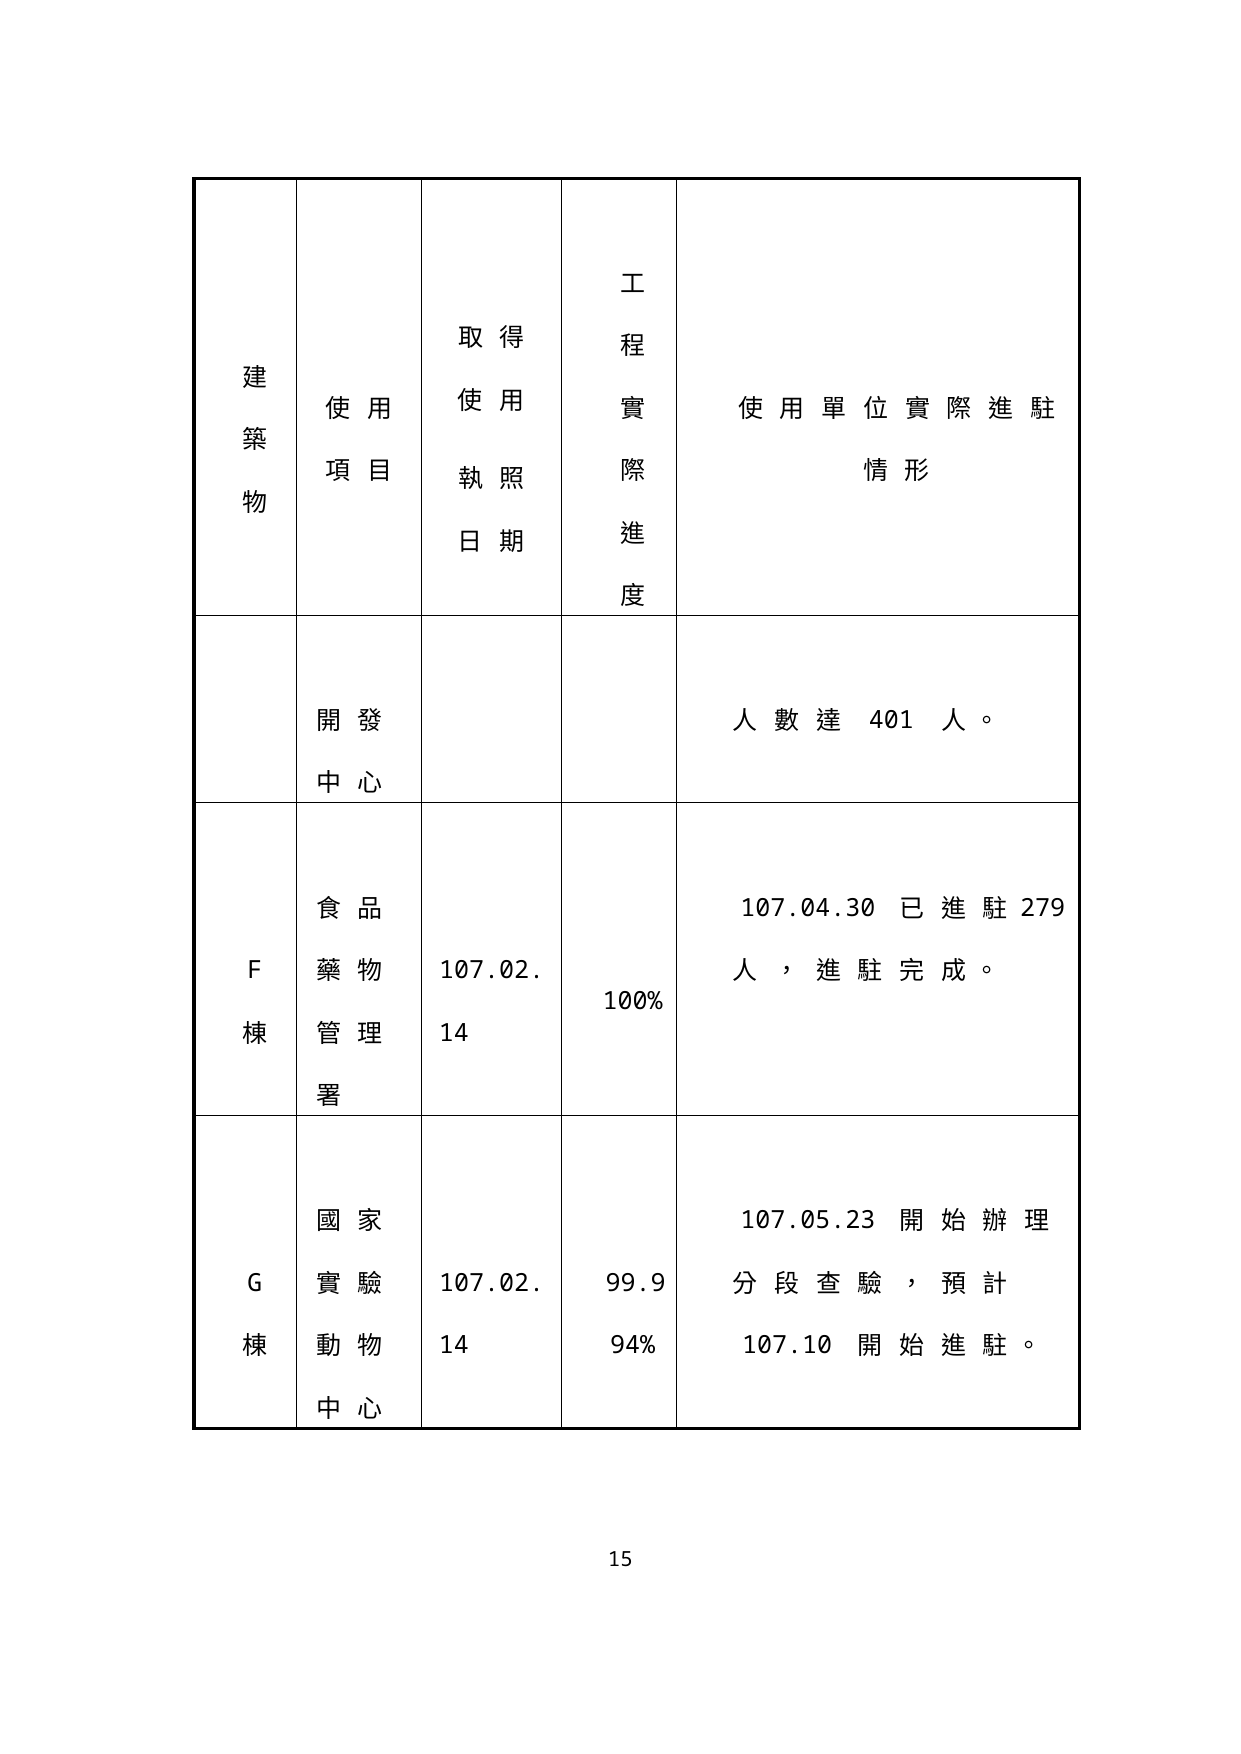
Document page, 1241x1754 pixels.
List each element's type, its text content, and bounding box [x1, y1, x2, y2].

table_cell [562, 616, 676, 802]
table_cell F棟 [196, 803, 296, 1115]
table_cell [196, 616, 296, 802]
table_cell 107.04.30已進駐279人，進駐完成。 [677, 803, 1078, 1115]
table_cell 107.05.23開始辦理分段查驗，預計107.10開始進駐。 [677, 1116, 1078, 1427]
table_cell G棟 [196, 1116, 296, 1427]
table_cell 國家實驗動物中心 [297, 1116, 421, 1427]
table_cell 食品藥物管理署 [297, 803, 421, 1115]
table_cell 人數達401人。 [677, 616, 1078, 802]
table_header 取得使用 執照日期 [422, 180, 561, 615]
table_cell 107.02.14 [422, 1116, 561, 1427]
table_header 使用項目 [297, 180, 421, 615]
table_cell [422, 616, 561, 802]
table_header 使用單位實際進駐情形 [677, 180, 1078, 615]
table_header 工程實際進度 [562, 180, 676, 615]
table_cell 100% [562, 803, 676, 1115]
table_cell 107.02.14 [422, 803, 561, 1115]
table_cell 開發中心 [297, 616, 421, 802]
table_cell 99.994% [562, 1116, 676, 1427]
table_header 建築物 [196, 180, 296, 615]
